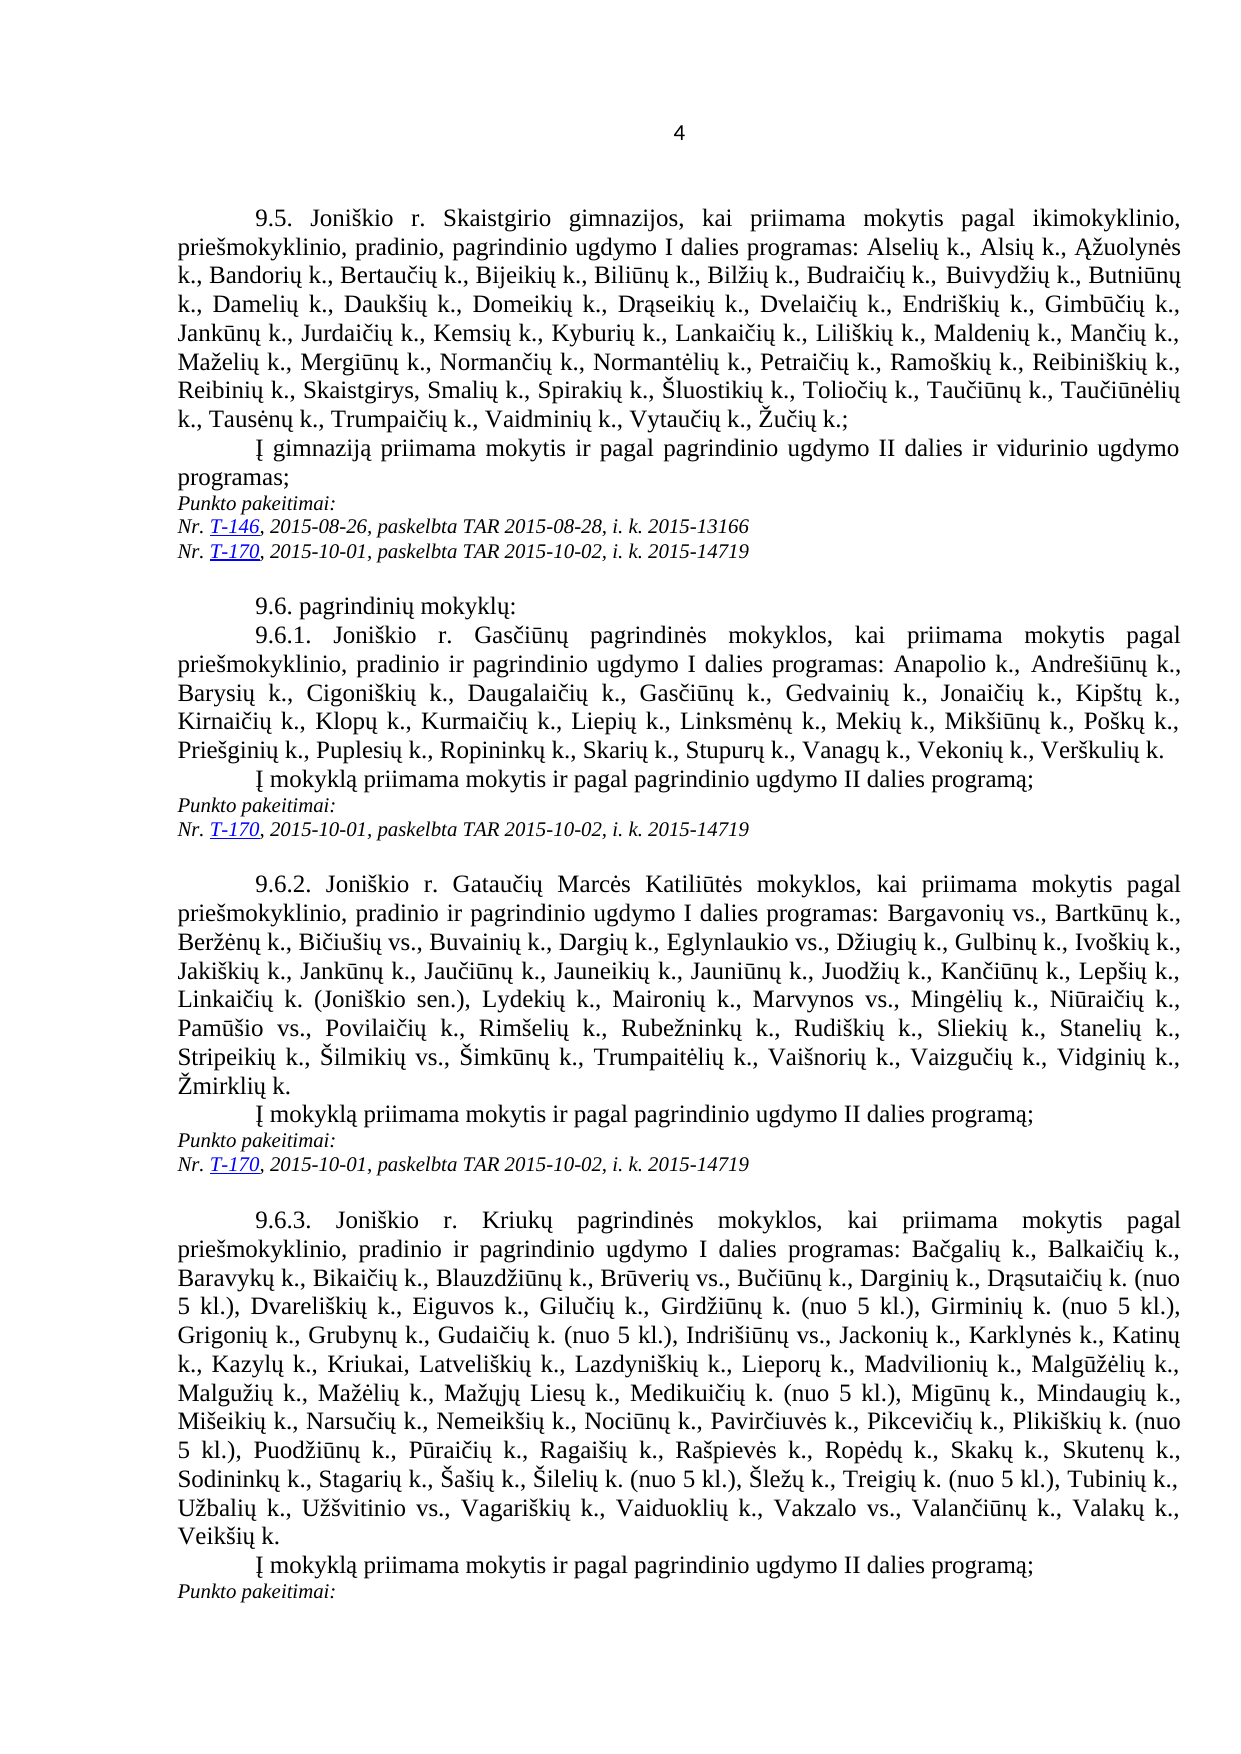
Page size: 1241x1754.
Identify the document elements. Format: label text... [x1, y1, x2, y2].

text Punkto pakeitimai: [177, 793, 1181, 817]
text Į mokyklą priimama mokytis ir pagal pagrindinio ugdymo II dalies programą; [177, 1099, 1181, 1128]
text Nr. T-170, 2015-10-01, paskelbta TAR 2015-10-02, i. k. 2015-14719 [177, 538, 1181, 563]
text Nr. T-146, 2015-08-26, paskelbta TAR 2015-08-28, i. k. 2015-13166 [177, 514, 1181, 538]
text 9.5. Joniškio r. Skaistgirio gimnazijos, kai priimama mokytis pagal ikimokyklinio, priešmokyklinio, pradinio, pagrindinio ugdymo I dalies programas: Alselių k., Alsių k., Ąžuolynės k., Bandorių k., Bertaučių k., Bijeikių k., Biliūnų k., Bilžių k., Budraičių k., Buivydžių k., Butniūnų k., Damelių k., Daukšių k., Domeikių k., Drąseikių k., Dvelaičių k., Endriškių k., Gimbūčių k., Jankūnų k., Jurdaičių k., Kemsių k., Kyburių k., Lankaičių k., Liliškių k., Maldenių k., Mančių k., Maželių k., Mergiūnų k., Normančių k., Normantėlių k., Petraičių k., Ramoškių k., Reibiniškių k., Reibinių k., Skaistgirys, Smalių k., Spirakių k., Šluostikių k., Toliočių k., Taučiūnų k., Taučiūnėlių k., Tausėnų k., Trumpaičių k., Vaidminių k., Vytaučių k., Žučių k.; [177, 203, 1181, 433]
text Punkto pakeitimai: [177, 1579, 1181, 1603]
text Nr. T-170, 2015-10-01, paskelbta TAR 2015-10-02, i. k. 2015-14719 [177, 1152, 1181, 1176]
text 9.6.3. Joniškio r. Kriukų pagrindinės mokyklos, kai priimama mokytis pagal priešmokyklinio, pradinio ir pagrindinio ugdymo I dalies programas: Bačgalių k., Balkaičių k., Baravykų k., Bikaičių k., Blauzdžiūnų k., Brūverių vs., Bučiūnų k., Darginių k., Drąsutaičių k. (nuo 5 kl.), Dvareliškių k., Eiguvos k., Gilučių k., Girdžiūnų k. (nuo 5 kl.), Girminių k. (nuo 5 kl.), Grigonių k., Grubynų k., Gudaičių k. (nuo 5 kl.), Indrišiūnų vs., Jackonių k., Karklynės k., Katinų k., Kazylų k., Kriukai, Latveliškių k., Lazdyniškių k., Lieporų k., Madvilionių k., Malgūžėlių k., Malgužių k., Mažėlių k., Mažųjų Liesų k., Medikuičių k. (nuo 5 kl.), Migūnų k., Mindaugių k., Mišeikių k., Narsučių k., Nemeikšių k., Nociūnų k., Pavirčiuvės k., Pikcevičių k., Plikiškių k. (nuo 5 kl.), Puodžiūnų k., Pūraičių k., Ragaišių k., Rašpievės k., Ropėdų k., Skakų k., Skutenų k., Sodininkų k., Stagarių k., Šašių k., Šilelių k. (nuo 5 kl.), Šležų k., Treigių k. (nuo 5 kl.), Tubinių k., Užbalių k., Užšvitinio vs., Vagariškių k., Vaiduoklių k., Vakzalo vs., Valančiūnų k., Valakų k., Veikšių k. [177, 1205, 1181, 1550]
text Į mokyklą priimama mokytis ir pagal pagrindinio ugdymo II dalies programą; [177, 764, 1181, 793]
text 9.6.1. Joniškio r. Gasčiūnų pagrindinės mokyklos, kai priimama mokytis pagal priešmokyklinio, pradinio ir pagrindinio ugdymo I dalies programas: Anapolio k., Andrešiūnų k., Barysių k., Cigoniškių k., Daugalaičių k., Gasčiūnų k., Gedvainių k., Jonaičių k., Kipštų k., Kirnaičių k., Klopų k., Kurmaičių k., Liepių k., Linksmėnų k., Mekių k., Mikšiūnų k., Poškų k., Priešginių k., Puplesių k., Ropininkų k., Skarių k., Stupurų k., Vanagų k., Vekonių k., Verškulių k. [177, 620, 1181, 764]
text 9.6. pagrindinių mokyklų: [177, 591, 1181, 620]
text Punkto pakeitimai: [177, 490, 1181, 514]
text Punkto pakeitimai: [177, 1128, 1181, 1152]
text Į gimnaziją priimama mokytis ir pagal pagrindinio ugdymo II dalies ir vidurinio ugdymo programas; [177, 433, 1181, 490]
text 9.6.2. Joniškio r. Gataučių Marcės Katiliūtės mokyklos, kai priimama mokytis pagal priešmokyklinio, pradinio ir pagrindinio ugdymo I dalies programas: Bargavonių vs., Bartkūnų k., Beržėnų k., Bičiušių vs., Buvainių k., Dargių k., Eglynlaukio vs., Džiugių k., Gulbinų k., Ivoškių k., Jakiškių k., Jankūnų k., Jaučiūnų k., Jauneikių k., Jauniūnų k., Juodžių k., Kančiūnų k., Lepšių k., Linkaičių k. (Joniškio sen.), Lydekių k., Maironių k., Marvynos vs., Mingėlių k., Niūraičių k., Pamūšio vs., Povilaičių k., Rimšelių k., Rubežninkų k., Rudiškių k., Sliekių k., Stanelių k., Stripeikių k., Šilmikių vs., Šimkūnų k., Trumpaitėlių k., Vaišnorių k., Vaizgučių k., Vidginių k., Žmirklių k. [177, 869, 1181, 1099]
text Nr. T-170, 2015-10-01, paskelbta TAR 2015-10-02, i. k. 2015-14719 [177, 817, 1181, 841]
text Į mokyklą priimama mokytis ir pagal pagrindinio ugdymo II dalies programą; [177, 1550, 1181, 1579]
